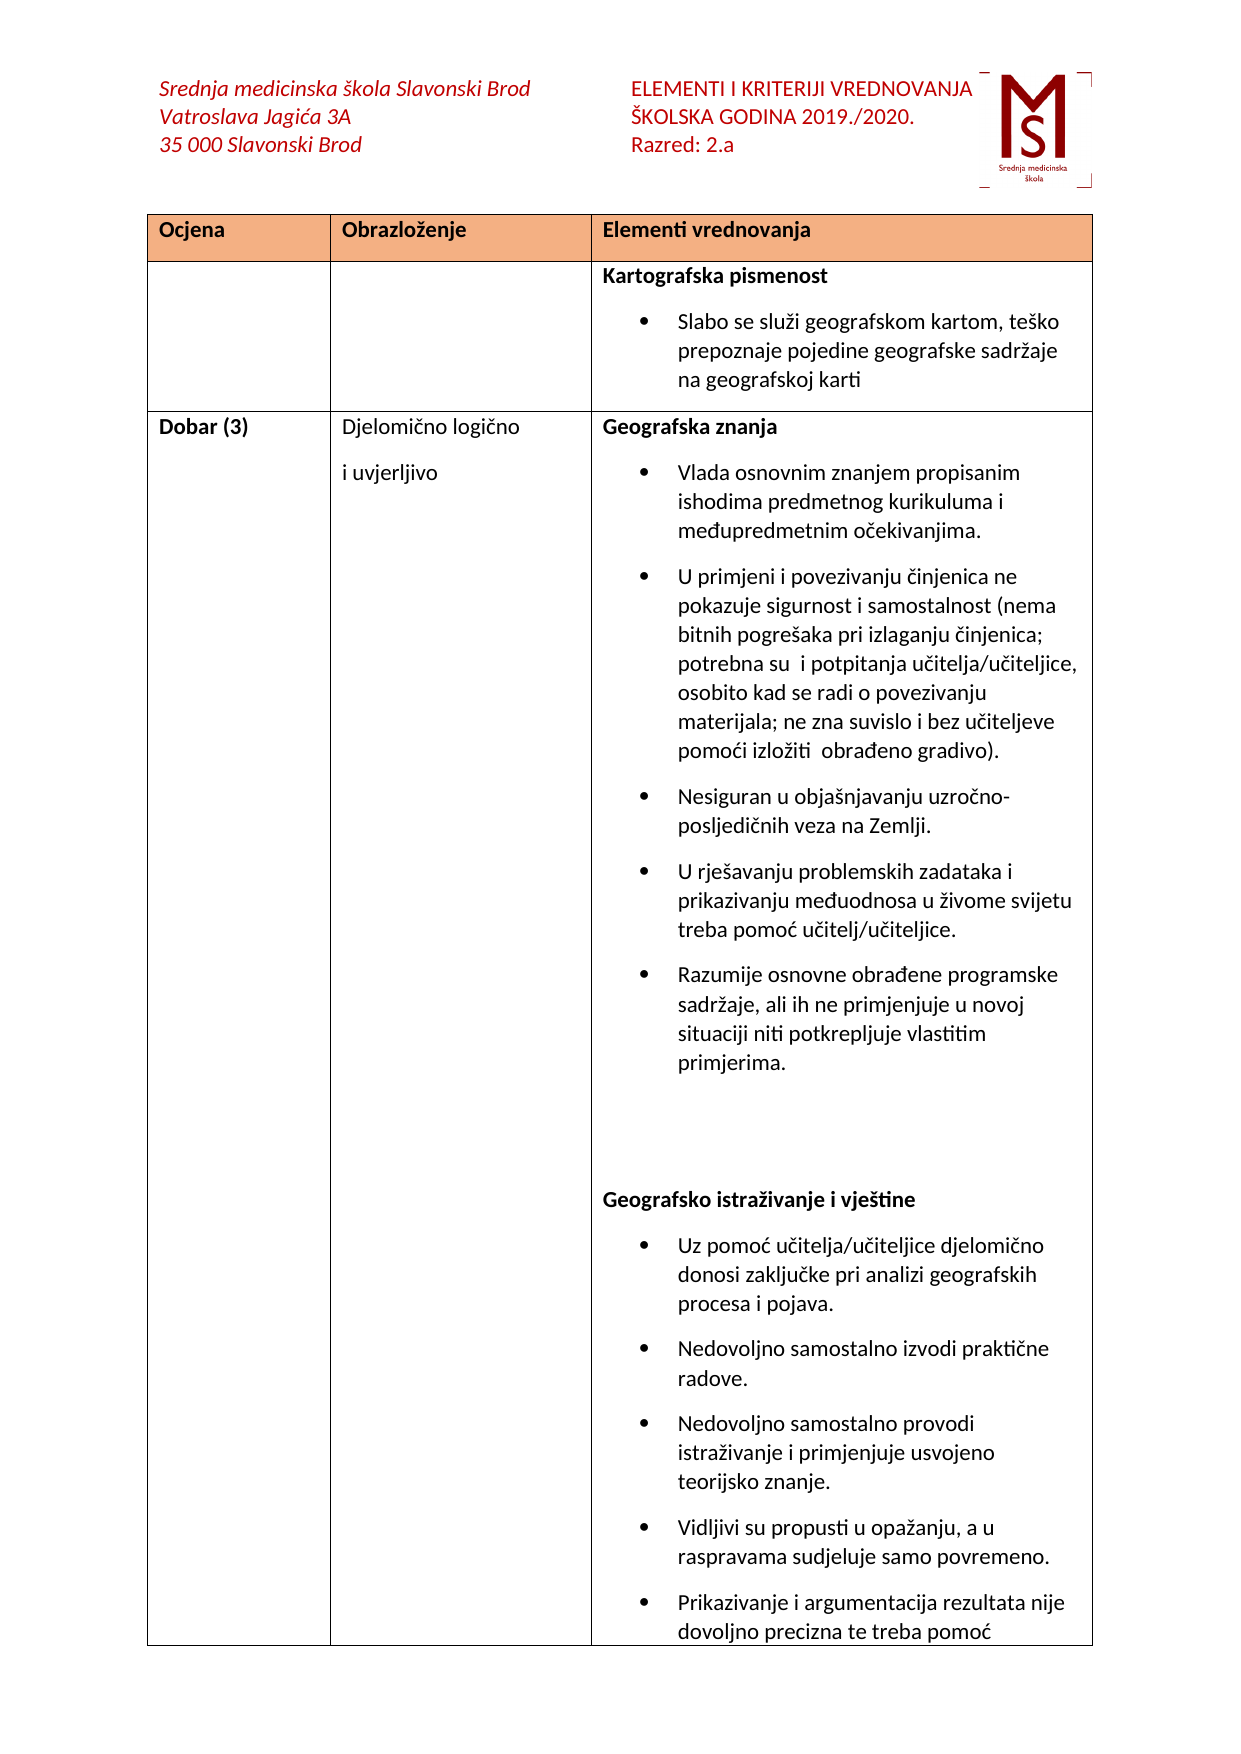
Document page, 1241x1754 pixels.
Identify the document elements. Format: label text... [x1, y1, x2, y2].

table_cell Dobar (3) [148, 412, 330, 1645]
table_header Obrazloženje [331, 215, 591, 261]
table_cell Djelomično logično i uvjerljivo [331, 412, 591, 1645]
table_cell Geografska znanja Vlada osnovnim znanjem propisanim ishodima predmetnog kurikuluma i međupredmetnim očekivanjima. U primjeni i povezivanju činjenica ne pokazuje sigurnost i samostalnost (nema bitnih pogrešaka pri izlaganju činjenica; potrebna su i potpitanja učitelja/učiteljice, osobito kad se radi o povezivanju materijala; ne zna suvislo i bez učiteljeve pomoći izložiti obrađeno gradivo). Nesiguran u objašnjavanju uzročno-posljedičnih veza na Zemlji. U rješavanju problemskih zadataka i prikazivanju međuodnosa u živome svijetu treba pomoć učitelj/učiteljice. Razumije osnovne obrađene programske sadržaje, ali ih ne primjenjuje u novoj situaciji niti potkrepljuje vlastitim primjerima. Geografsko istraživanje i vještine Uz pomoć učitelja/učiteljice djelomično donosi zaključke pri analizi geografskih procesa i pojava. Nedovoljno samostalno izvodi praktične radove. Nedovoljno samostalno provodi istraživanje i primjenjuje usvojeno teorijsko znanje. Vidljivi su propusti u opažanju, a u raspravama sudjeluje samo povremeno. Prikazivanje i argumentacija rezultata nije dovoljno precizna te treba pomoć [592, 412, 1092, 1645]
table_header Elementi vrednovanja [592, 215, 1092, 261]
table_header Ocjena [148, 215, 330, 261]
table_cell Kartografska pismenost Slabo se služi geografskom kartom, teško prepoznaje pojedine geografske sadržaje na geografskoj karti [592, 262, 1092, 411]
table_cell [331, 262, 591, 411]
table_cell [148, 262, 330, 411]
